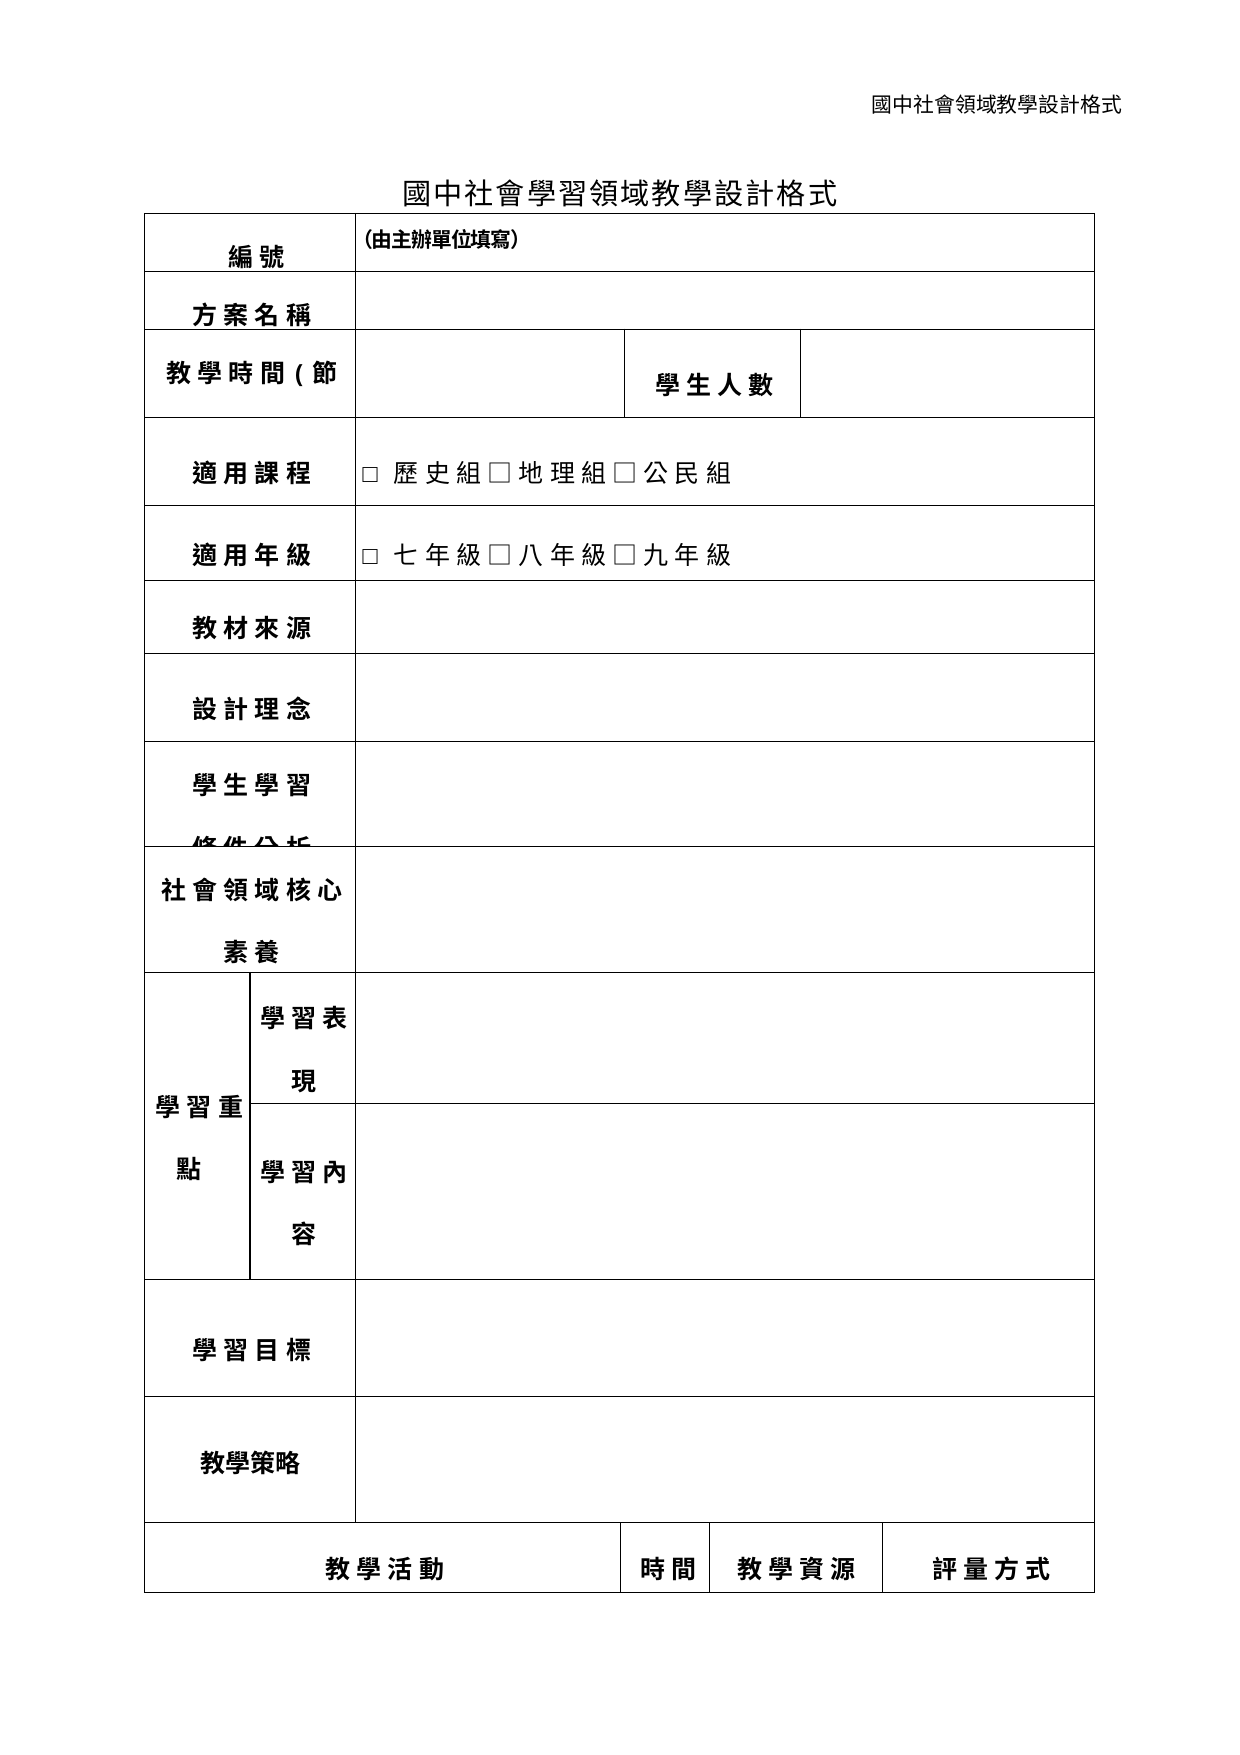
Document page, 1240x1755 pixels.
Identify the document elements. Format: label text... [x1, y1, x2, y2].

table_cell [356, 330, 624, 417]
table_cell 時間 [621, 1523, 709, 1592]
table_cell 教學策略 [145, 1397, 355, 1522]
table_cell 評量方式 [883, 1523, 1094, 1592]
table_cell 教材來源 [145, 581, 355, 652]
text 國中社會學習領域教學設計格式 [120, 150, 1120, 213]
table_cell 學生人數 [625, 330, 800, 417]
table_cell 教學資源 [710, 1523, 882, 1592]
table_cell □七年級□八年級□九年級 [356, 506, 1094, 580]
table_cell 教學活動 [145, 1523, 620, 1592]
table_cell 適用課程 [145, 418, 355, 505]
table_cell 學生學習 條件分析 [145, 742, 355, 846]
table_cell □歷史組□地理組□公民組 [356, 418, 1094, 505]
table_cell 學習內容 [251, 1104, 355, 1279]
table_cell [356, 1280, 1094, 1396]
table_cell 學習重點 [145, 973, 249, 1279]
table_header （由主辦單位填寫） [356, 214, 1094, 271]
table_cell 教學時間(節數) [145, 330, 355, 417]
table_cell 學習表現 [251, 973, 355, 1102]
table_cell 方案名稱 [145, 272, 355, 328]
table_cell [356, 654, 1094, 741]
table_cell [356, 1397, 1094, 1522]
table_cell 社會領域核心素養 [145, 847, 355, 972]
table_header 編號 [145, 214, 355, 271]
table_cell [356, 1104, 1094, 1279]
table_cell [356, 847, 1094, 972]
table_cell 設計理念 [145, 654, 355, 741]
table_cell [356, 272, 1094, 328]
table_cell [356, 581, 1094, 652]
table_cell 學習目標 [145, 1280, 355, 1396]
table_cell [356, 742, 1094, 846]
table_cell 適用年級 [145, 506, 355, 580]
table_cell [801, 330, 1094, 417]
table_cell [356, 973, 1094, 1102]
